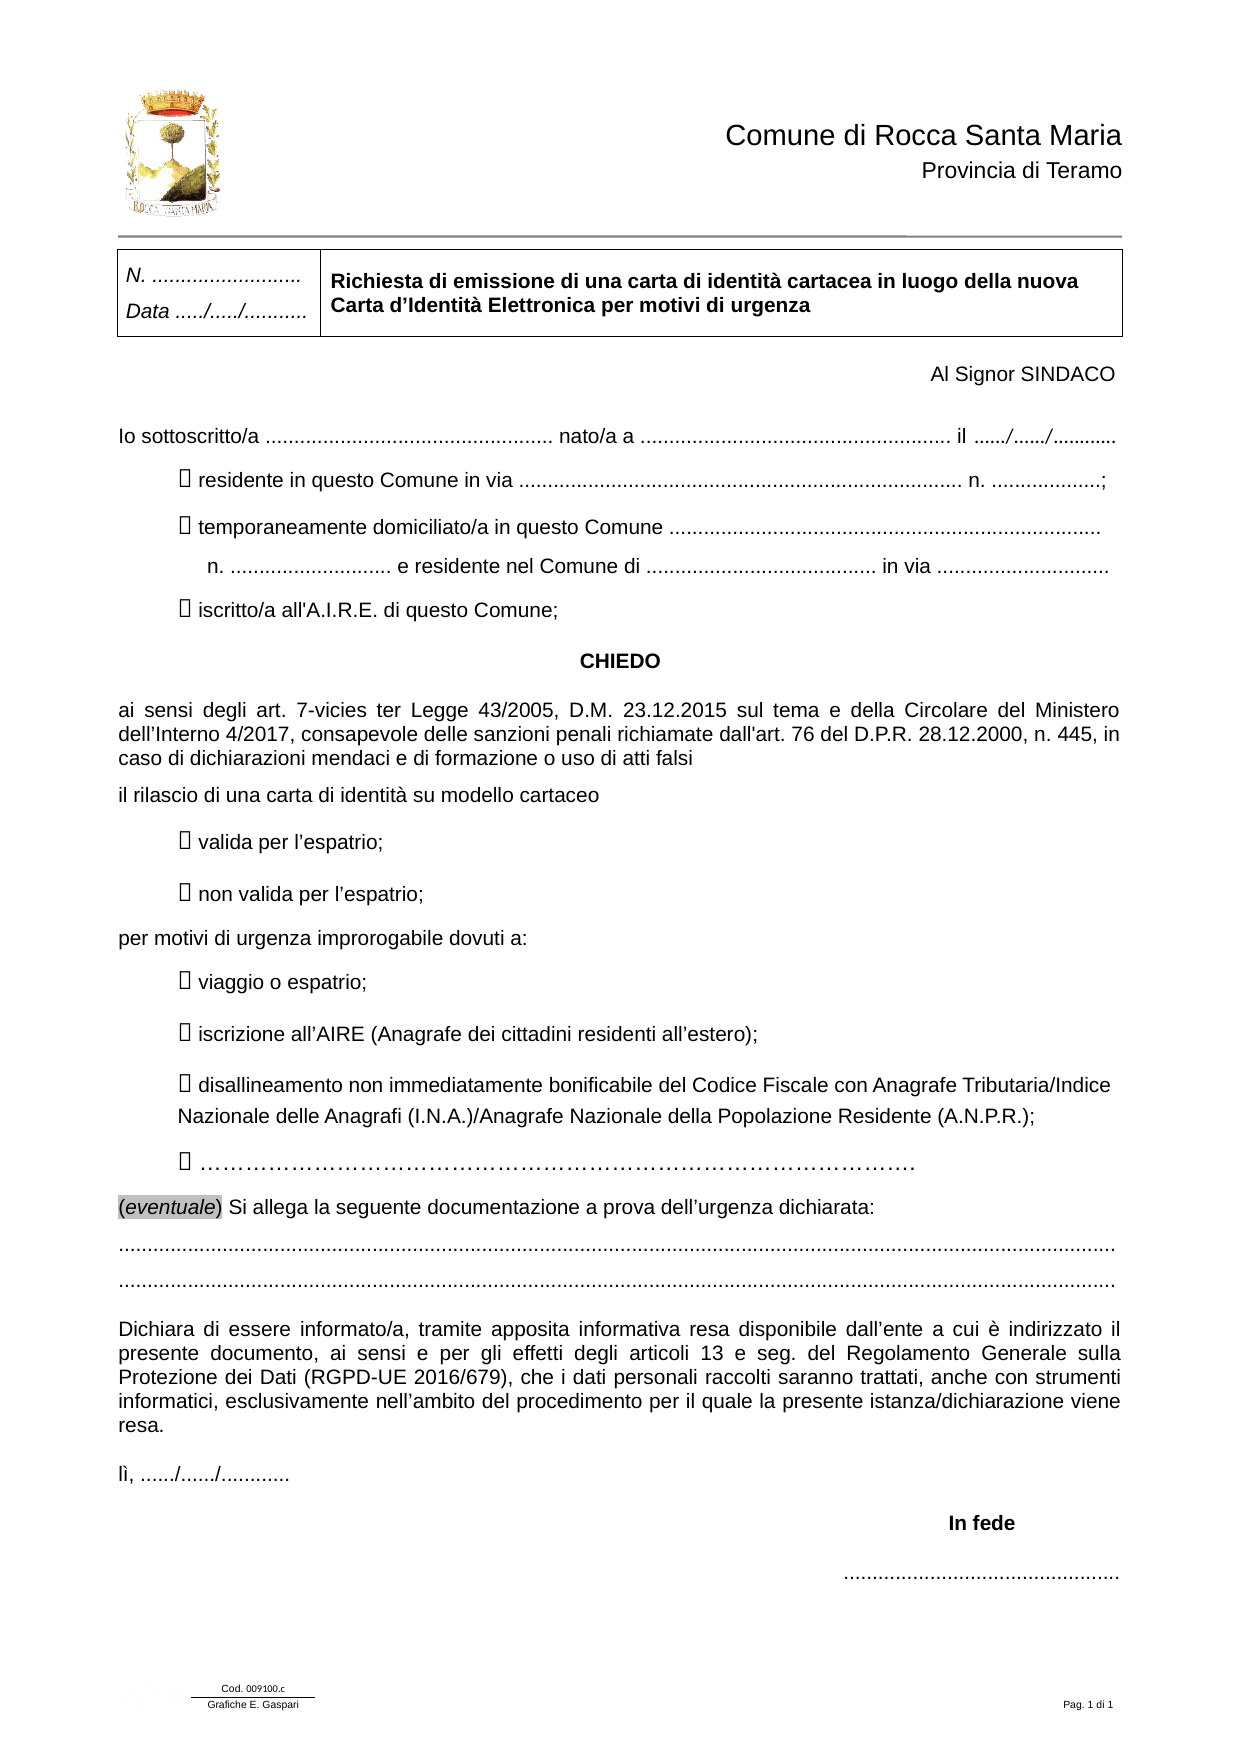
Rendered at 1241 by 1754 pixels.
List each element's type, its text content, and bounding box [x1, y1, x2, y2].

text In fede [842, 1511, 1122, 1535]
text per motivi di urgenza improrogabile dovuti a: [118, 926, 1122, 950]
text  valida per l’espatrio; [177, 823, 1122, 857]
text Dichiara di essere informato/a, tramite apposita informativa resa disponibile dall’ente a cui è indirizzato il presente documento, ai sensi e per gli effetti degli articoli 13 e seg. del Regolamento Generale sulla Protezione dei Dati (RGPD-UE 2016/679), che i dati personali raccolti saranno trattati, anche con strumenti informatici, esclusivamente nell’ambito del procedimento per il quale la presente istanza/dichiarazione viene resa. [118, 1317, 1122, 1437]
text lì, ....../....../............ [118, 1462, 1122, 1486]
text Provincia di Teramo [224, 157, 1122, 183]
text ................................................ [842, 1560, 1122, 1584]
text il rilascio di una carta di identità su modello cartaceo [118, 783, 1122, 807]
text  disallineamento non immediatamente bonificabile del Codice Fiscale con Anagrafe Tributaria/Indice Nazionale delle Anagrafi (I.N.A.)/Anagrafe Nazionale della Popolazione Residente (A.N.P.R.); [177, 1066, 1122, 1127]
text  temporaneamente domiciliato/a in questo Comune ........................................................................... [177, 507, 1122, 541]
table_header Richiesta di emissione di una carta di identità cartacea in luogo della nuova Carta d’Identità Elettronica per motivi di urgenza [321, 250, 1122, 336]
text Io sottoscritto/a .................................................. nato/a a ...................................................... il ....../....../............ [118, 423, 1122, 448]
text  …………………………………………………………………………………. [177, 1143, 1122, 1177]
text n. ............................ e residente nel Comune di ........................................ in via .............................. [118, 554, 1122, 578]
text  viaggio o espatrio; [177, 962, 1122, 997]
text CHIEDO [118, 649, 1122, 673]
text (eventuale) Si allega la seguente documentazione a prova dell’urgenza dichiarata: [118, 1195, 1122, 1219]
picture [122, 87, 224, 219]
text ............................................................................................................................................................................. [118, 1232, 1122, 1256]
text Comune di Rocca Santa Maria [224, 118, 1122, 152]
text  iscritto/a all'A.I.R.E. di questo Comune; [118, 590, 1122, 624]
text ai sensi degli art. 7-vicies ter Legge 43/2005, D.M. 23.12.2015 sul tema e della Circolare del Ministero dell’Interno 4/2017, consapevole delle sanzioni penali richiamate dall'art. 76 del D.P.R. 28.12.2000, n. 445, in caso di dichiarazioni mendaci e di formazione o uso di atti falsi [118, 698, 1122, 770]
text  iscrizione all’AIRE (Anagrafe dei cittadini residenti all’estero); [177, 1014, 1122, 1048]
table_header N. .......................... Data ...../...../........... [118, 250, 320, 336]
text ............................................................................................................................................................................. [118, 1268, 1122, 1292]
text Al Signor SINDACO [118, 362, 1122, 386]
text  residente in questo Comune in via ............................................................................. n. ...................; [177, 461, 1122, 495]
text  non valida per l’espatrio; [177, 874, 1122, 908]
